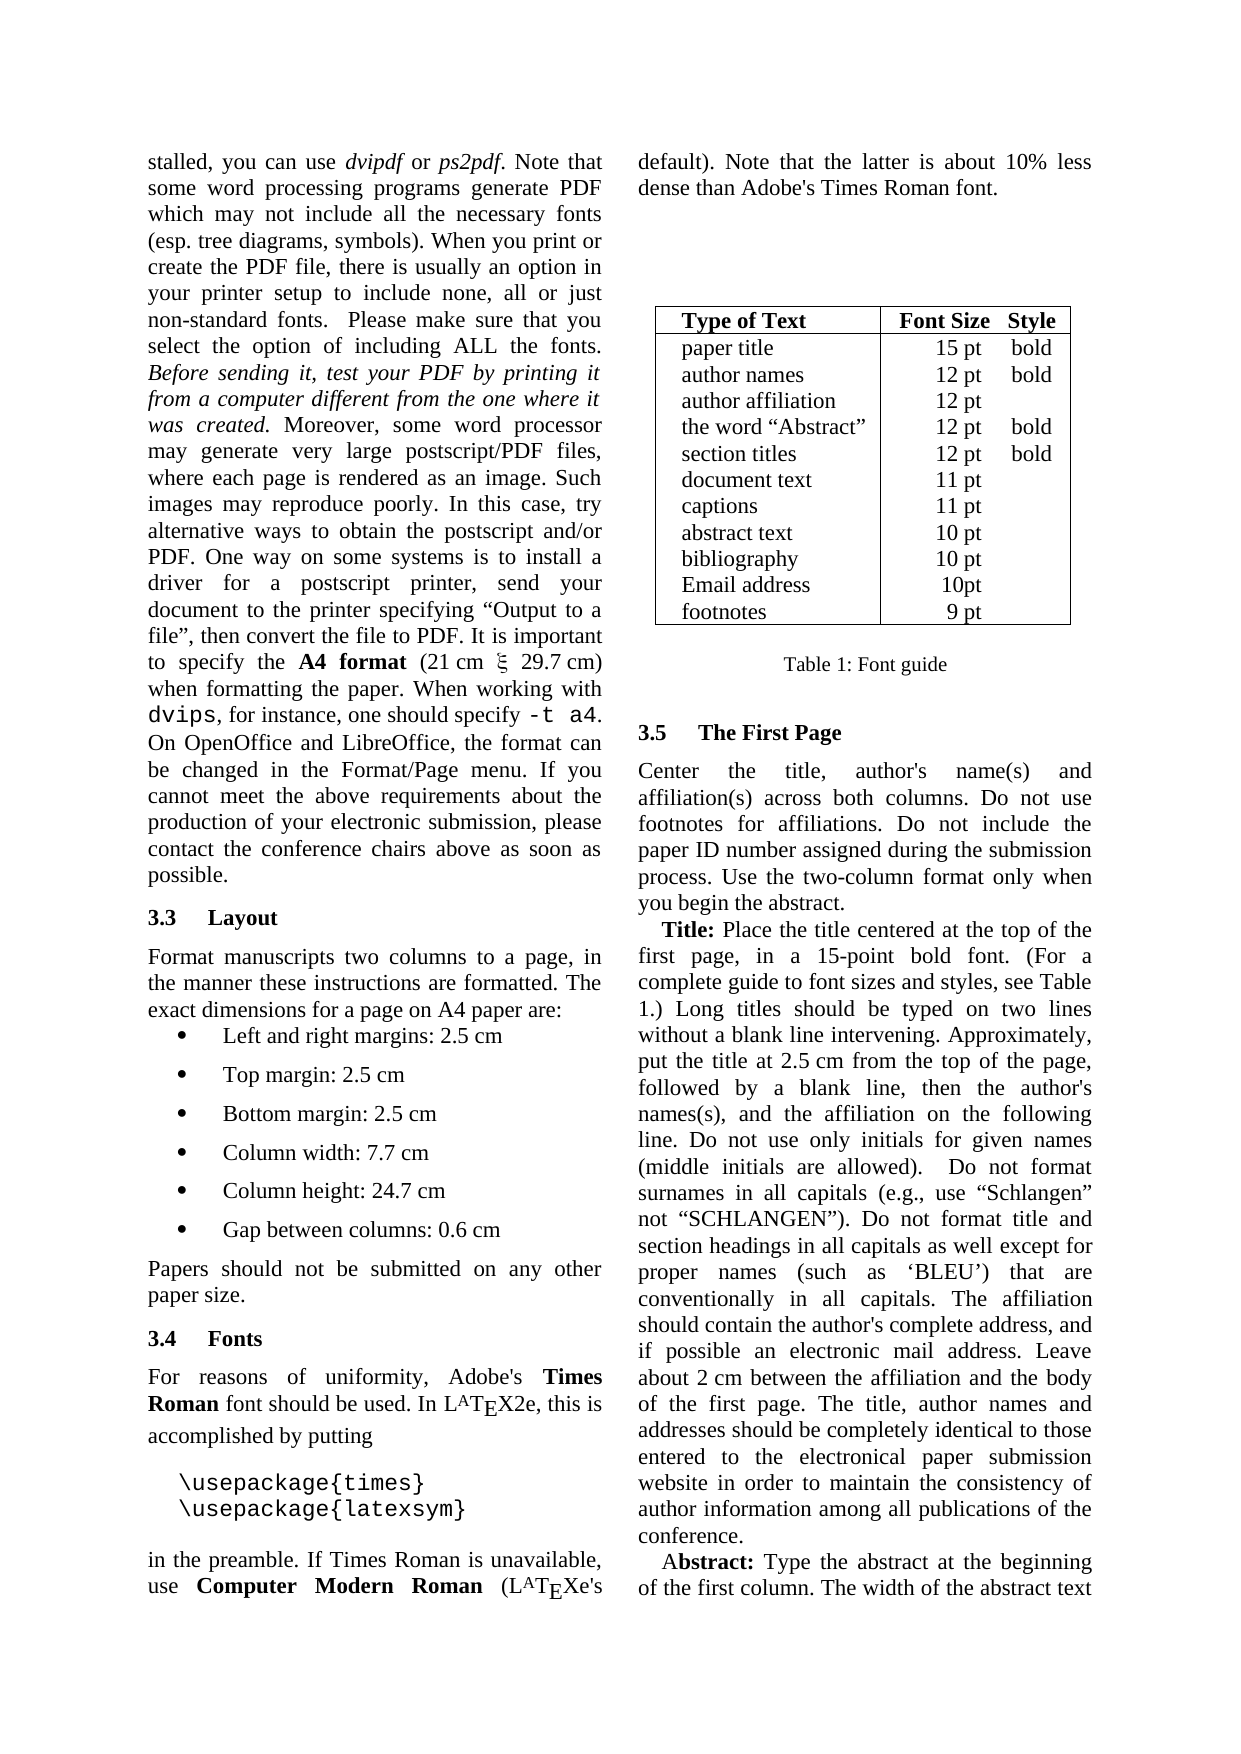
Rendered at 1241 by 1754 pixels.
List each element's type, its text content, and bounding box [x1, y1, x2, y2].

table_cell 15 pt [881, 334, 993, 361]
list Top margin: 2.5 cm [178, 1061, 602, 1087]
table_header Font Size [881, 307, 993, 333]
table_cell bold [993, 334, 1070, 361]
table_cell 11 pt [881, 466, 993, 492]
text Center the title, author's name(s) and affiliation(s) across both columns. Do not use footnotes for affiliations. Do not include the paper ID number assigned during the submission process. Use the two-column format only when you begin the abstract. [638, 757, 1092, 916]
text default). Note that the latter is about 10% less dense than Adobe's Times Roman font. [638, 148, 1092, 200]
table_header Type of Text [656, 307, 880, 333]
list Gap between columns: 0.6 cm [178, 1216, 602, 1243]
text Table 1: Font guide [638, 652, 1092, 676]
table_cell 12 pt [881, 413, 993, 440]
text in the preamble. If Times Roman is unavailable, use Computer Modern Roman (LATEXe's [148, 1546, 602, 1604]
table_header Style [993, 307, 1070, 333]
table_cell 12 pt [881, 440, 993, 466]
text stalled, you can use dvipdf or ps2pdf. Note that some word processing programs generate PDF which may not include all the necessary fonts (esp. tree diagrams, symbols). When you print or create the PDF file, there is usually an option in your printer setup to include none, all or just non-standard fonts. Please make sure that you select the option of including ALL the fonts. Before sending it, test your PDF by printing it from a computer different from the one where it was created. Moreover, some word processor may generate very large postscript/PDF files, where each page is rendered as an image. Such images may reproduce poorly. In this case, try alternative ways to obtain the postscript and/or PDF. One way on some systems is to install a driver for a postscript printer, send your document to the printer specifying “Output to a file”, then convert the file to PDF. It is important to specify the A4 format (21 cm x 29.7 cm) when formatting the paper. When working with dvips, for instance, one should specify -t a4. On OpenOffice and LibreOffice, the format can be changed in the Format/Page menu. If you cannot meet the above requirements about the production of your electronic submission, please contact the conference chairs above as soon as possible. [148, 148, 602, 887]
text \usepackage{times} [178, 1471, 572, 1497]
table_cell [993, 598, 1070, 624]
table_cell bibliography [656, 545, 880, 571]
table_cell [993, 493, 1070, 519]
text Format manuscripts two columns to a page, in the manner these instructions are formatted. The exact dimensions for a page on A4 paper are: [148, 943, 602, 1022]
list Bottom margin: 2.5 cm [178, 1100, 602, 1126]
table_cell bold [993, 413, 1070, 440]
list Left and right margins: 2.5 cm [178, 1022, 602, 1048]
subtitle The First Page [638, 719, 1092, 745]
table_cell 10 pt [881, 545, 993, 571]
table_cell [993, 466, 1070, 492]
text For reasons of uniformity, Adobe's Times Roman font should be used. In LATEX2e, this is accomplished by putting [148, 1363, 602, 1448]
table_cell 10pt [881, 571, 993, 598]
subtitle Layout [148, 904, 602, 931]
text \usepackage{latexsym} [178, 1497, 572, 1523]
table_cell [993, 545, 1070, 571]
table_cell Email address [656, 571, 880, 598]
table_cell 10 pt [881, 519, 993, 545]
list Column height: 24.7 cm [178, 1177, 602, 1204]
table_cell section titles [656, 440, 880, 466]
table_cell 12 pt [881, 387, 993, 413]
text Abstract: Type the abstract at the beginning of the first column. The width of the abstract text [638, 1548, 1092, 1601]
table_cell paper title [656, 334, 880, 361]
table_cell bold [993, 361, 1070, 387]
table_cell 12 pt [881, 361, 993, 387]
table_cell captions [656, 493, 880, 519]
list Column width: 7.7 cm [178, 1139, 602, 1165]
table_cell document text [656, 466, 880, 492]
subtitle Fonts [148, 1324, 602, 1351]
table_cell the word “Abstract” [656, 413, 880, 440]
table_cell bold [993, 440, 1070, 466]
table_cell abstract text [656, 519, 880, 545]
text Title: Place the title centered at the top of the first page, in a 15-point bold font. (For a complete guide to font sizes and styles, see Table 1.) Long titles should be typed on two lines without a blank line intervening. Approximately, put the title at 2.5 cm from the top of the page, followed by a blank line, then the author's names(s), and the affiliation on the following line. Do not use only initials for given names (middle initials are allowed). Do not format surnames in all capitals (e.g., use “Schlangen” not “SCHLANGEN”). Do not format title and section headings in all capitals as well except for proper names (such as ‘BLEU’) that are conventionally in all capitals. The affiliation should contain the author's complete address, and if possible an electronic mail address. Leave about 2 cm between the affiliation and the body of the first page. The title, author names and addresses should be completely identical to those entered to the electronical paper submission website in order to maintain the consistency of author information among all publications of the conference. [638, 916, 1092, 1548]
table_cell [993, 519, 1070, 545]
table_cell 9 pt [881, 598, 993, 624]
table_cell author affiliation [656, 387, 880, 413]
table_cell 11 pt [881, 493, 993, 519]
table_cell author names [656, 361, 880, 387]
table_cell [993, 571, 1070, 598]
text Papers should not be submitted on any other paper size. [148, 1255, 602, 1308]
table_cell footnotes [656, 598, 880, 624]
table_cell [993, 387, 1070, 413]
